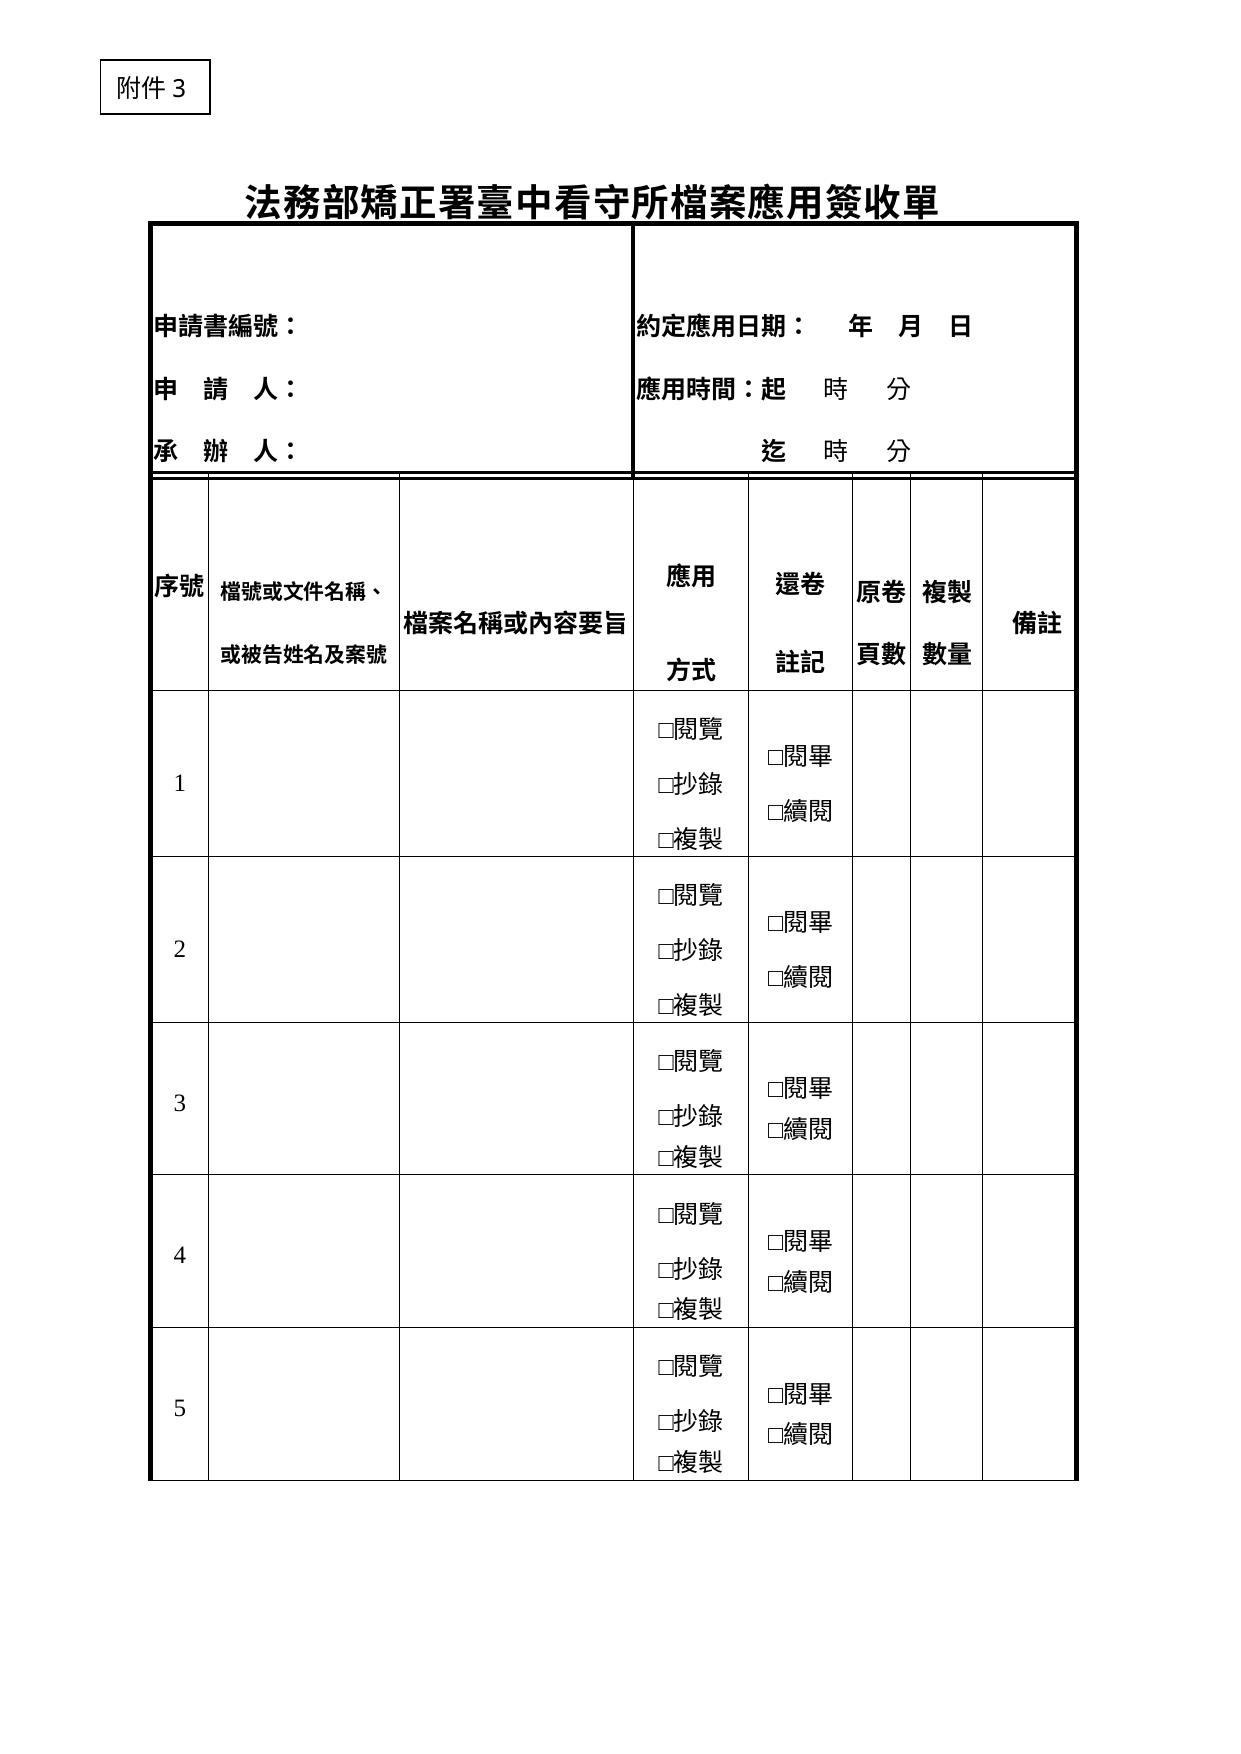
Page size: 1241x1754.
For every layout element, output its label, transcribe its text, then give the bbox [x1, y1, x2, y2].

table_cell [209, 857, 399, 1022]
table_cell 原卷頁數 [853, 480, 910, 689]
table_cell □閱畢 □續閱 [749, 1023, 852, 1174]
table_cell □閱覽 □抄錄 □複製 [634, 1023, 748, 1174]
table_cell □閱畢 □續閱 [749, 1328, 852, 1480]
table_cell [853, 1175, 910, 1327]
text [101, 61, 209, 113]
table_cell □閱覽 □抄錄 □複製 [634, 691, 748, 856]
table_cell [911, 1175, 982, 1327]
table_cell [911, 857, 982, 1022]
table_cell [983, 1023, 1074, 1174]
table_header 約定應用日期： 年 月 日 應用時間：起 時 分 迄 時 分 [635, 226, 1074, 471]
table_cell [853, 1023, 910, 1174]
table_cell □閱畢 □續閱 [749, 857, 852, 1022]
table_cell 序號 [153, 480, 208, 689]
table_cell □閱覽 □抄錄 □複製 [634, 1328, 748, 1480]
text 附件3 [116, 68, 194, 104]
table_cell [209, 1023, 399, 1174]
table_cell [209, 691, 399, 856]
table_cell 3 [153, 1023, 208, 1174]
table_cell [400, 1023, 633, 1174]
table_cell 檔號或文件名稱、或被告姓名及案號 [209, 480, 399, 689]
table_cell [400, 1328, 633, 1480]
table_cell □閱畢 □續閱 [749, 691, 852, 856]
table_cell 備註 [983, 480, 1074, 689]
table_cell 4 [153, 1175, 208, 1327]
table_cell [983, 1328, 1074, 1480]
table_cell [853, 857, 910, 1022]
table_cell 還卷 註記 [749, 480, 852, 689]
table_cell [400, 691, 633, 856]
table_cell [853, 691, 910, 856]
table_cell [983, 857, 1074, 1022]
table_cell [209, 1175, 399, 1327]
table_cell [400, 857, 633, 1022]
table_cell □閱覽 □抄錄 □複製 [634, 857, 748, 1022]
text 法務部矯正署臺中看守所檔案應用簽收單 [148, 158, 1037, 221]
table_cell 2 [153, 857, 208, 1022]
table_cell □閱覽 □抄錄 □複製 [634, 1175, 748, 1327]
table_cell 複製數量 [911, 480, 982, 689]
table_cell [209, 1328, 399, 1480]
table_cell □閱畢 □續閱 [749, 1175, 852, 1327]
table_cell [983, 1175, 1074, 1327]
table_cell 應用 方式 [634, 480, 748, 689]
table_cell [400, 1175, 633, 1327]
table_cell 5 [153, 1328, 208, 1480]
table_cell [911, 1328, 982, 1480]
table_cell [983, 691, 1074, 856]
table_cell 1 [153, 691, 208, 856]
table_header 申請書編號： 申 請 人： 承 辦 人： [153, 226, 631, 471]
table_cell [911, 1023, 982, 1174]
table_cell [911, 691, 982, 856]
table_cell [853, 1328, 910, 1480]
table_cell 檔案名稱或內容要旨 [400, 480, 633, 689]
